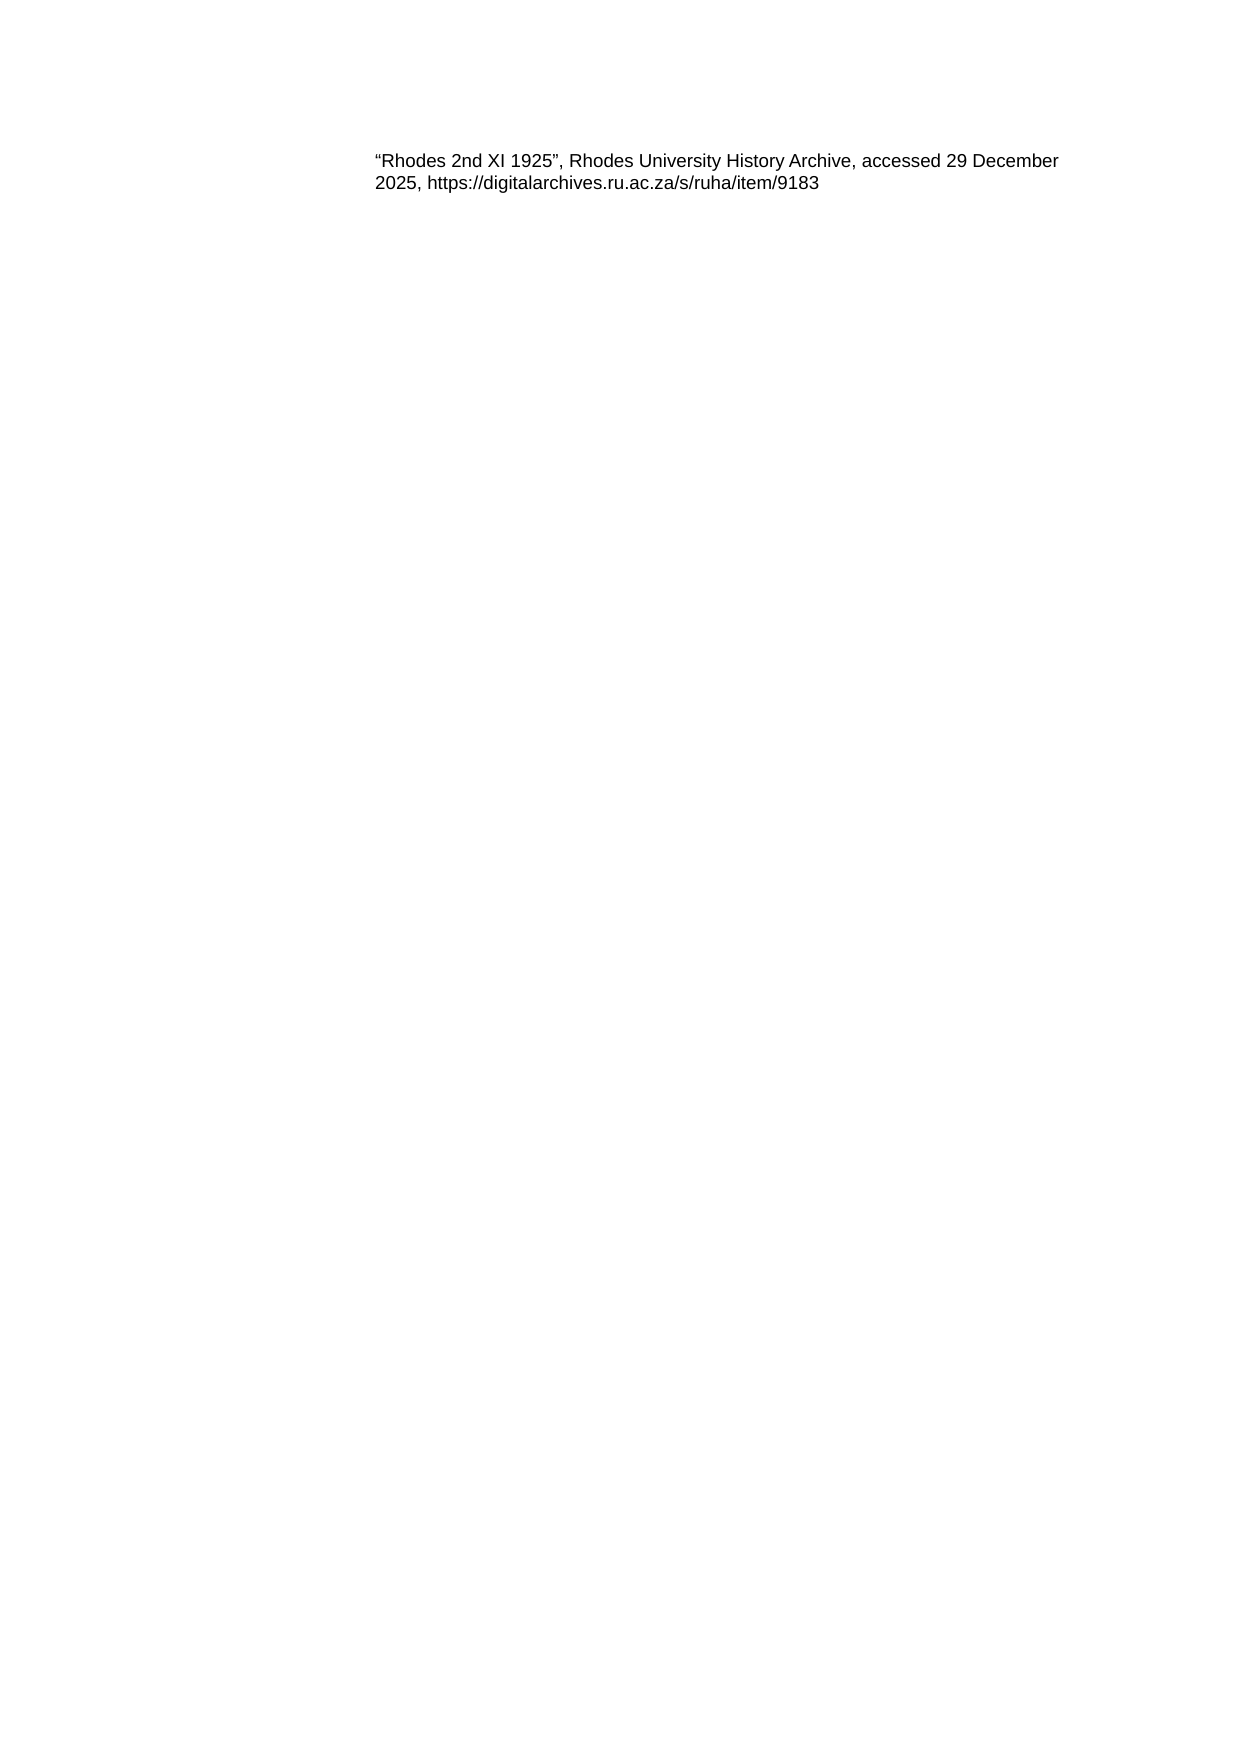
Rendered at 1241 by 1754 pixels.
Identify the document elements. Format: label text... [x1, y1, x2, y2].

text “Rhodes 2nd XI 1925”, Rhodes University History Archive, accessed 29 December 2025, https://digitalarchives.ru.ac.za/s/ruha/item/9183 [375, 150, 1090, 193]
